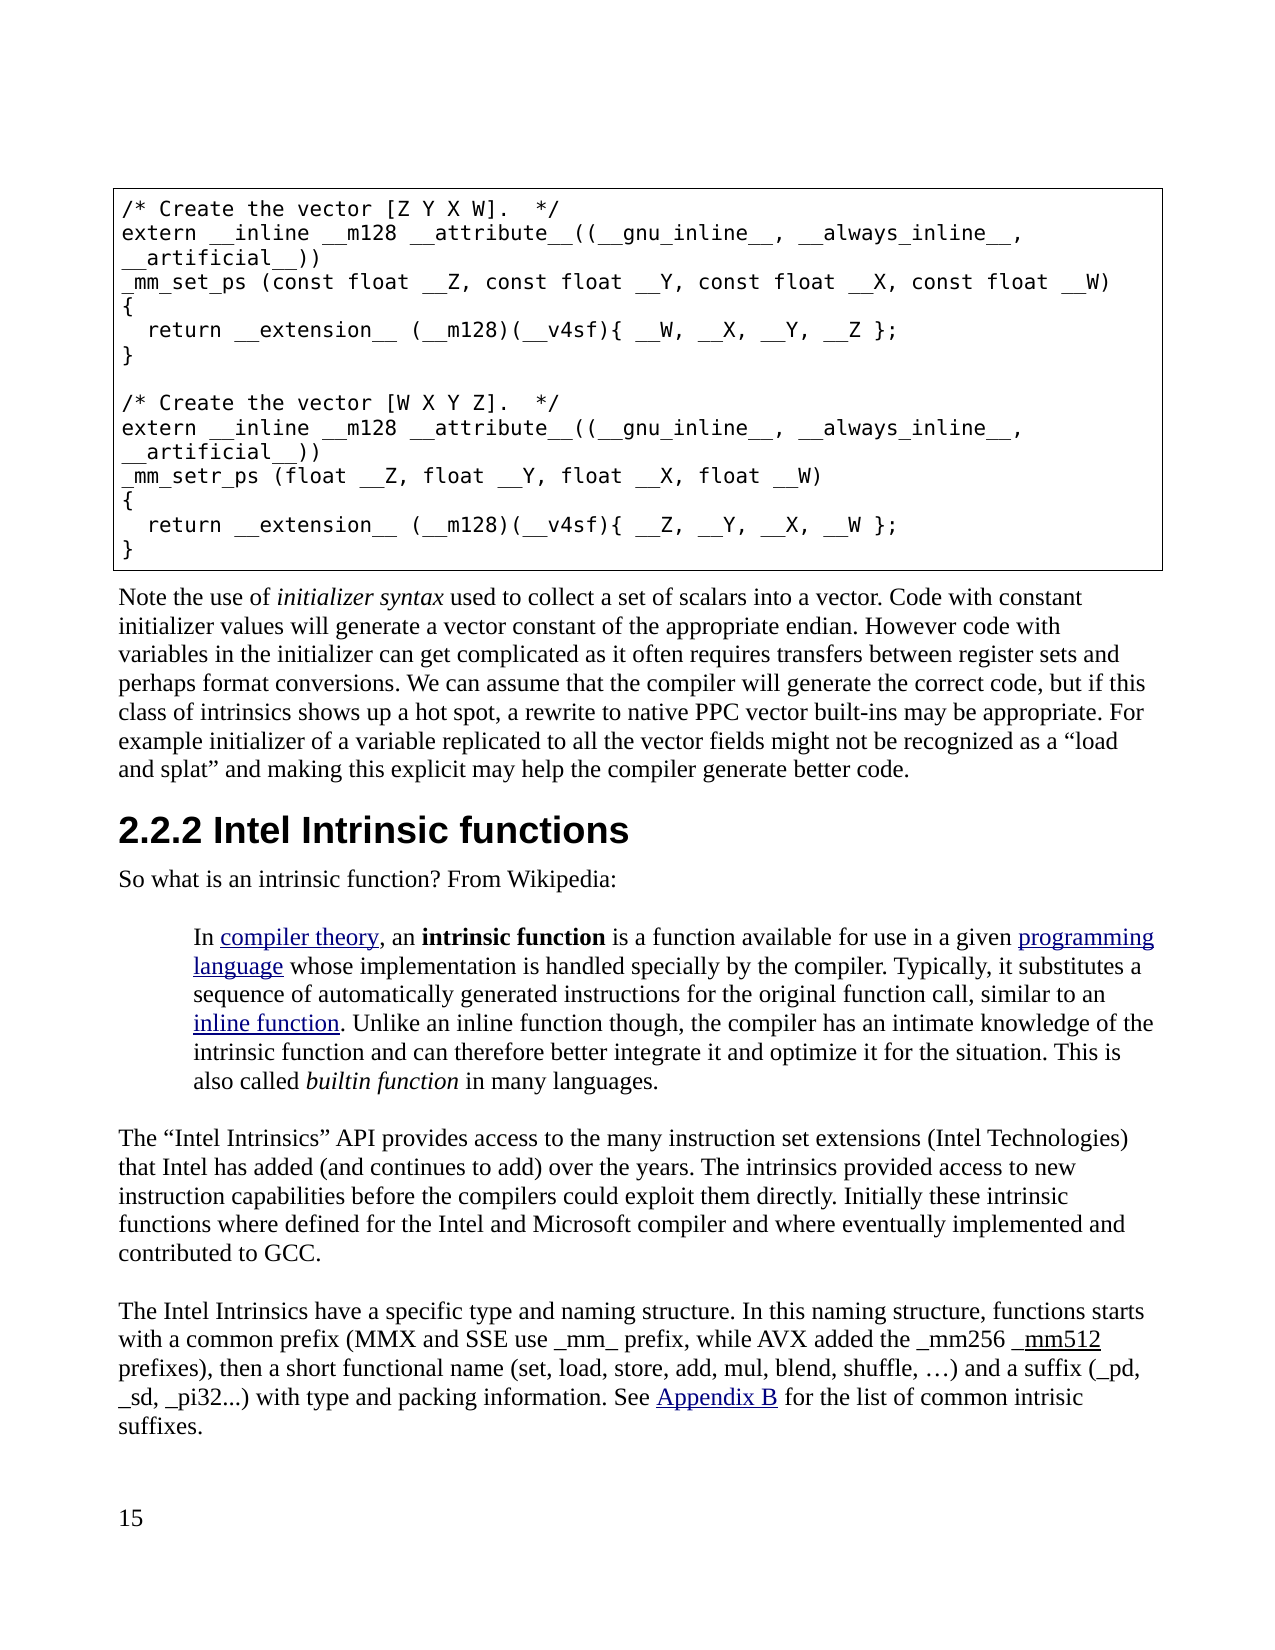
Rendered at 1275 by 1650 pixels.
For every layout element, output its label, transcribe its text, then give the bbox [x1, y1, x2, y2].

text _mm_set_ps (const float __Z, const float __Y, const float __X, const float __W) [121, 270, 1153, 294]
text { [121, 294, 1153, 318]
subtitle 2.2.2 Intel Intrinsic functions [118, 808, 1157, 852]
text extern __inline __m128 __attribute__((__gnu_inline__, __always_inline__, __artificial__)) [121, 416, 1153, 464]
text return __extension__ (__m128)(__v4sf){ __W, __X, __Y, __Z }; [121, 318, 1153, 343]
text _mm_setr_ps (float __Z, float __Y, float __X, float __W) [121, 464, 1153, 488]
text } [121, 537, 1153, 561]
text The Intel Intrinsics have a specific type and naming structure. In this naming structure, functions starts with a common prefix (MMX and SSE use _mm_ prefix, while AVX added the _mm256 _mm512 prefixes), then a short functional name (set, load, store, add, mul, blend, shuffle, …) and a suffix (_pd, _sd, _pi32...) with type and packing information. See Appendix B for the list of common intrisic suffixes. [118, 1296, 1157, 1439]
text [114, 189, 1162, 570]
text So what is an intrinsic function? From Wikipedia: [118, 864, 1157, 893]
text { [121, 488, 1153, 513]
text } [121, 343, 1153, 367]
text extern __inline __m128 __attribute__((__gnu_inline__, __always_inline__, __artificial__)) [121, 221, 1153, 270]
text /* Create the vector [Z Y X W]. */ [121, 197, 1153, 221]
text /* Create the vector [W X Y Z]. */ [121, 391, 1153, 416]
text The “Intel Intrinsics” API provides access to the many instruction set extensions (Intel Technologies) that Intel has added (and continues to add) over the years. The intrinsics provided access to new instruction capabilities before the compilers could exploit them directly. Initially these intrinsic functions where defined for the Intel and Microsoft compiler and where eventually implemented and contributed to GCC. [118, 1123, 1157, 1267]
text Note the use of initializer syntax used to collect a set of scalars into a vector. Code with constant initializer values will generate a vector constant of the appropriate endian. However code with variables in the initializer can get complicated as it often requires transfers between register sets and perhaps format conversions. We can assume that the compiler will generate the correct code, but if this class of intrinsics shows up a hot spot, a rewrite to native PPC vector built-ins may be appropriate. For example initializer of a variable replicated to all the vector fields might not be recognized as a “load and splat” and making this explicit may help the compiler generate better code. [118, 571, 1157, 783]
text return __extension__ (__m128)(__v4sf){ __Z, __Y, __X, __W }; [121, 513, 1153, 537]
text In compiler theory, an intrinsic function is a function available for use in a given programming language whose implementation is handled specially by the compiler. Typically, it substitutes a sequence of automatically generated instructions for the original function call, similar to an inline function. Unlike an inline function though, the compiler has an intimate knowledge of the intrinsic function and can therefore better integrate it and optimize it for the situation. This is also called builtin function in many languages. [193, 922, 1157, 1094]
